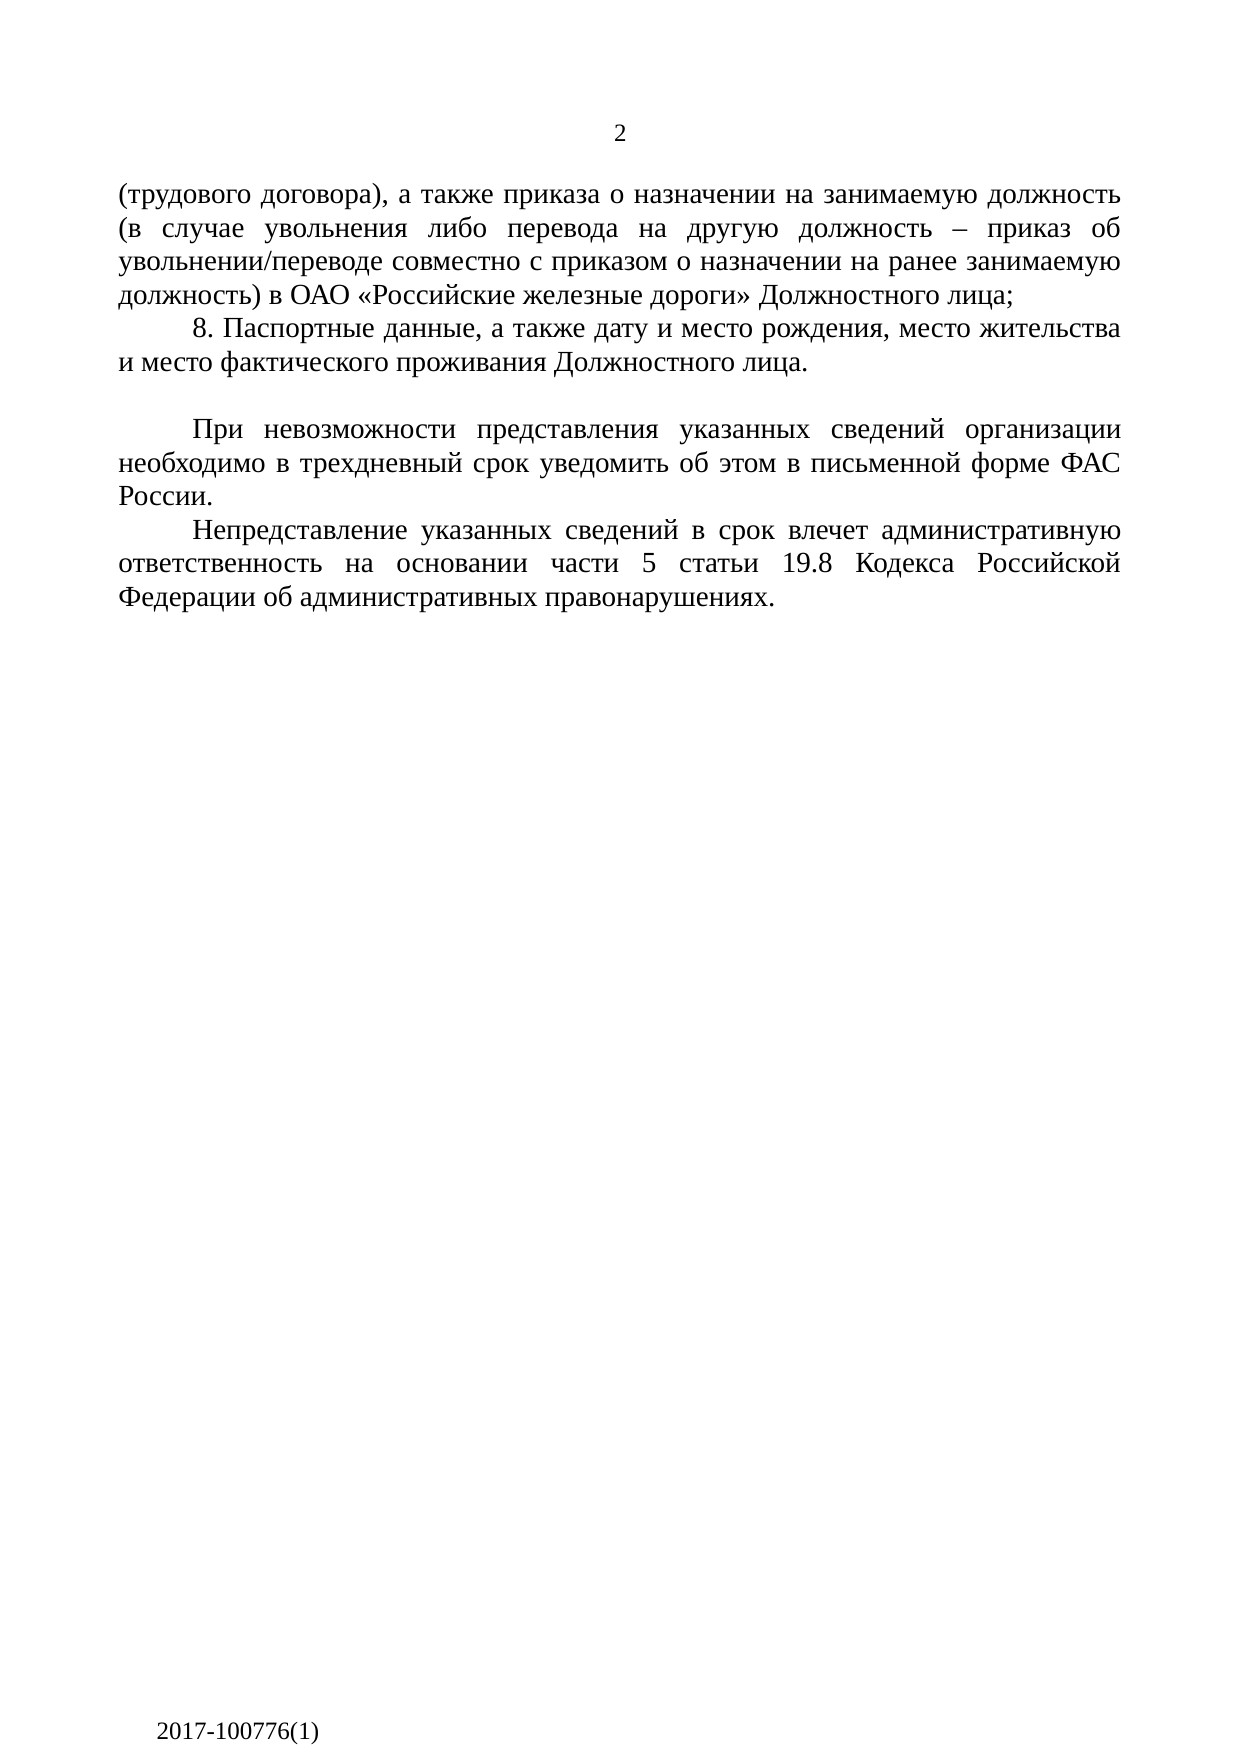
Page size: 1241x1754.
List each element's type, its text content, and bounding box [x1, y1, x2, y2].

text При невозможности представления указанных сведений организации необходимо в трехдневный срок уведомить об этом в письменной форме ФАС России. [118, 411, 1122, 512]
text (трудового договора), а также приказа о назначении на занимаемую должность (в случае увольнения либо перевода на другую должность – приказ об увольнении/переводе совместно с приказом о назначении на ранее занимаемую должность) в ОАО «Российские железные дороги» Должностного лица; [118, 176, 1122, 311]
text 8. Паспортные данные, а также дату и место рождения, место жительства и место фактического проживания Должностного лица. [118, 311, 1122, 378]
text Непредставление указанных сведений в срок влечет административную ответственность на основании части 5 статьи 19.8 Кодекса Российской Федерации об административных правонарушениях. [118, 512, 1122, 612]
